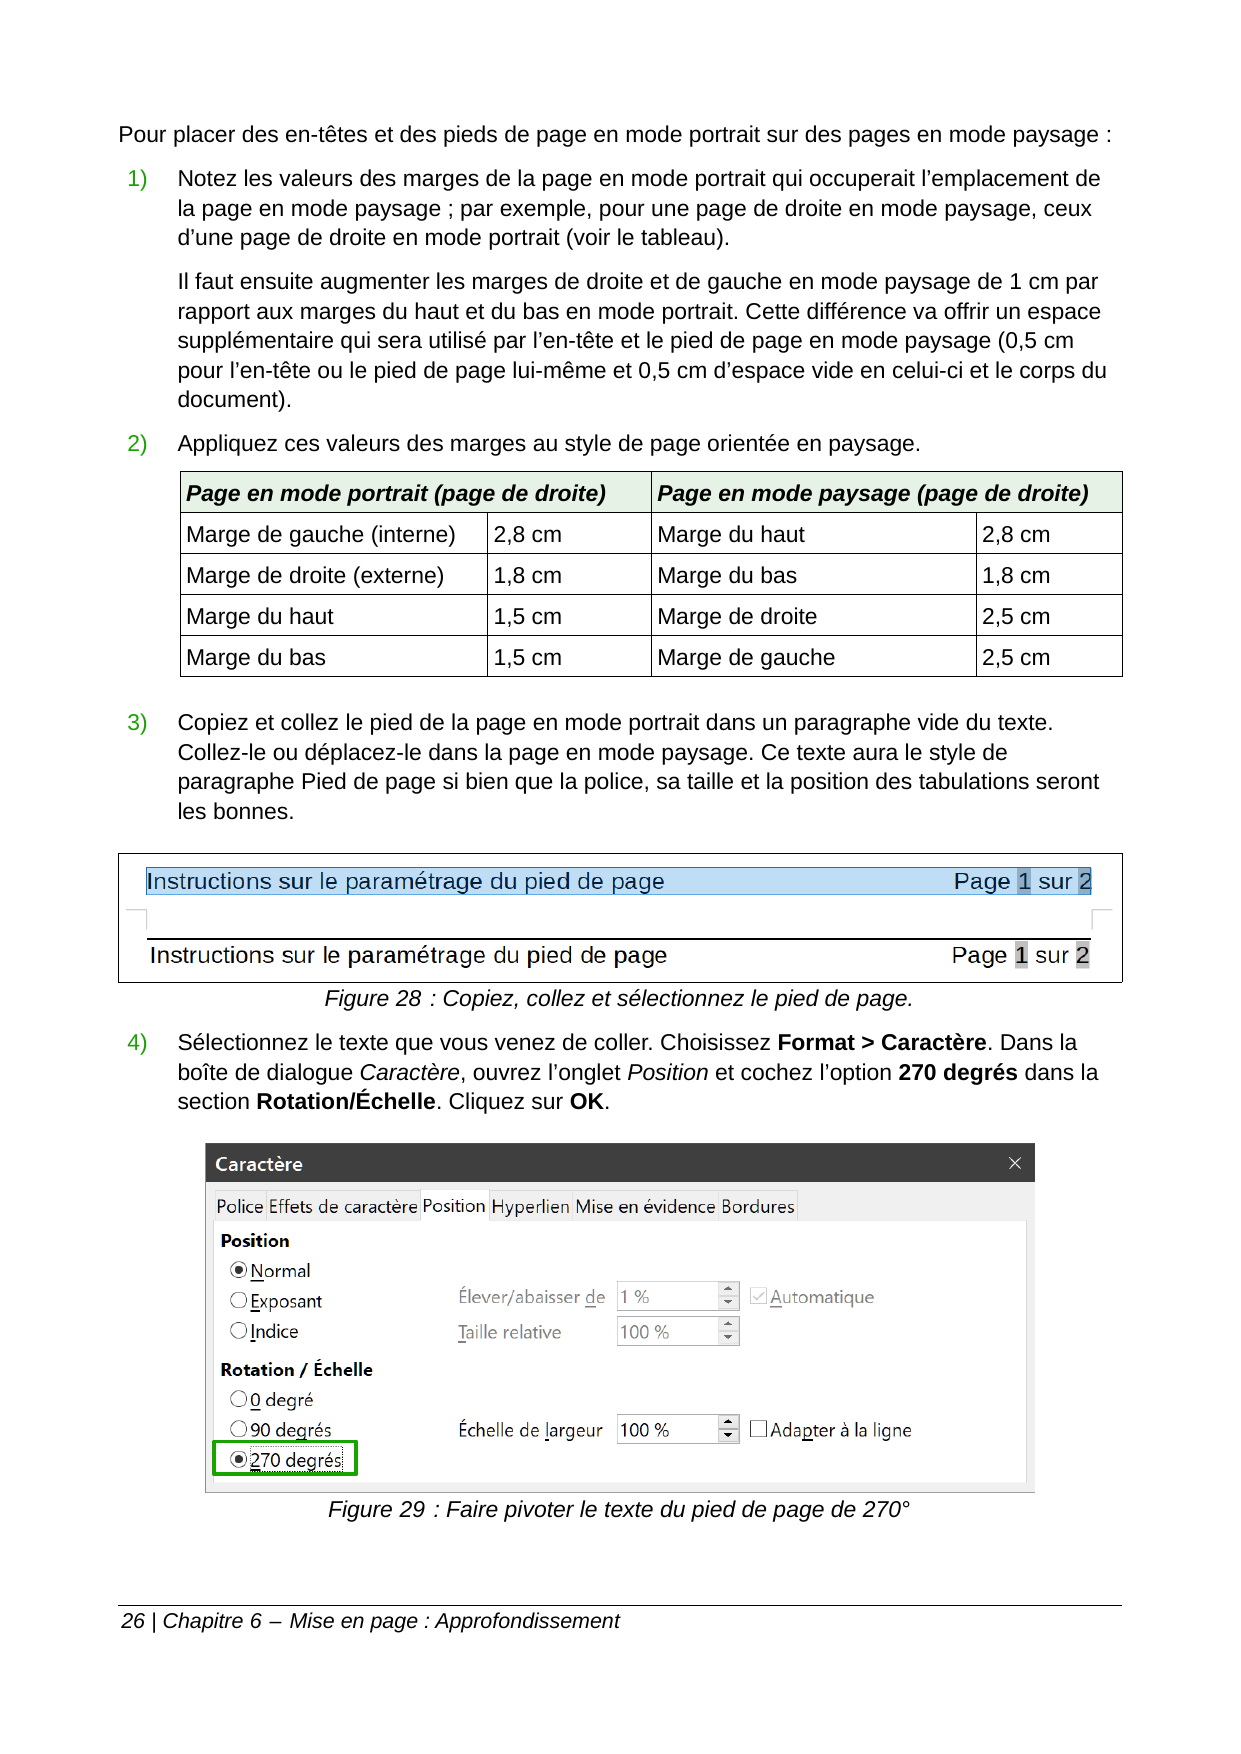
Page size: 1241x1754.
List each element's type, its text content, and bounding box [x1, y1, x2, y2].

table_cell 1,8 cm [977, 554, 1122, 594]
table_header Page en mode portrait (page de droite) [181, 472, 651, 512]
table_cell Marge du bas [181, 636, 487, 676]
table_cell 1,5 cm [488, 595, 651, 635]
list Notez les valeurs des marges de la page en mode portrait qui occuperait l’emplacement de la page en mode paysage ; par exemple, pour une page de droite en mode paysage, ceux d’une page de droite en mode portrait (voir le tableau). [148, 162, 1122, 251]
list Appliquez ces valeurs des marges au style de page orientée en paysage. [148, 427, 1122, 457]
table_cell Marge de droite (externe) [181, 554, 487, 594]
table_cell 2,8 cm [977, 513, 1122, 553]
table_cell 1,8 cm [488, 554, 651, 594]
list Copiez et collez le pied de la page en mode portrait dans un paragraphe vide du texte. Collez-le ou déplacez-le dans la page en mode paysage. Ce texte aura le style de paragraphe Pied de page si bien que la police, sa taille et la position des tabulations seront les bonnes. [148, 706, 1122, 824]
table_cell Marge du haut [181, 595, 487, 635]
text Pour placer des en-têtes et des pieds de page en mode portrait sur des pages en mode paysage : [118, 118, 1122, 148]
table_cell Marge du bas [652, 554, 976, 594]
table_cell 2,5 cm [977, 595, 1122, 635]
text Figure 29 : Faire pivoter le texte du pied de page de 270° [118, 1492, 1122, 1522]
text Figure 28 : Copiez, collez et sélectionnez le pied de page. [118, 983, 1122, 1011]
table_cell 2,8 cm [488, 513, 651, 553]
table_cell Marge de gauche (interne) [181, 513, 487, 553]
table_header Page en mode paysage (page de droite) [652, 472, 1122, 512]
list Sélectionnez le texte que vous venez de coller. Choisissez Format > Caractère. Dans la boîte de dialogue Caractère, ouvrez l’onglet Position et cochez l’option 270 degrés dans la section Rotation/Échelle. Cliquez sur OK. [148, 1026, 1122, 1114]
table_cell Marge de droite [652, 595, 976, 635]
table_cell Marge de gauche [652, 636, 976, 676]
list Il faut ensuite augmenter les marges de droite et de gauche en mode paysage de 1 cm par rapport aux marges du haut et du bas en mode portrait. Cette différence va offrir un espace supplémentaire qui sera utilisé par l’en-tête et le pied de page en mode paysage (0,5 cm pour l’en-tête ou le pied de page lui-même et 0,5 cm d’espace vide en celui-ci et le corps du document). [148, 265, 1122, 413]
picture [121, 856, 1119, 979]
table_cell 1,5 cm [488, 636, 651, 676]
table_cell 2,5 cm [977, 636, 1122, 676]
table_cell Marge du haut [652, 513, 976, 553]
